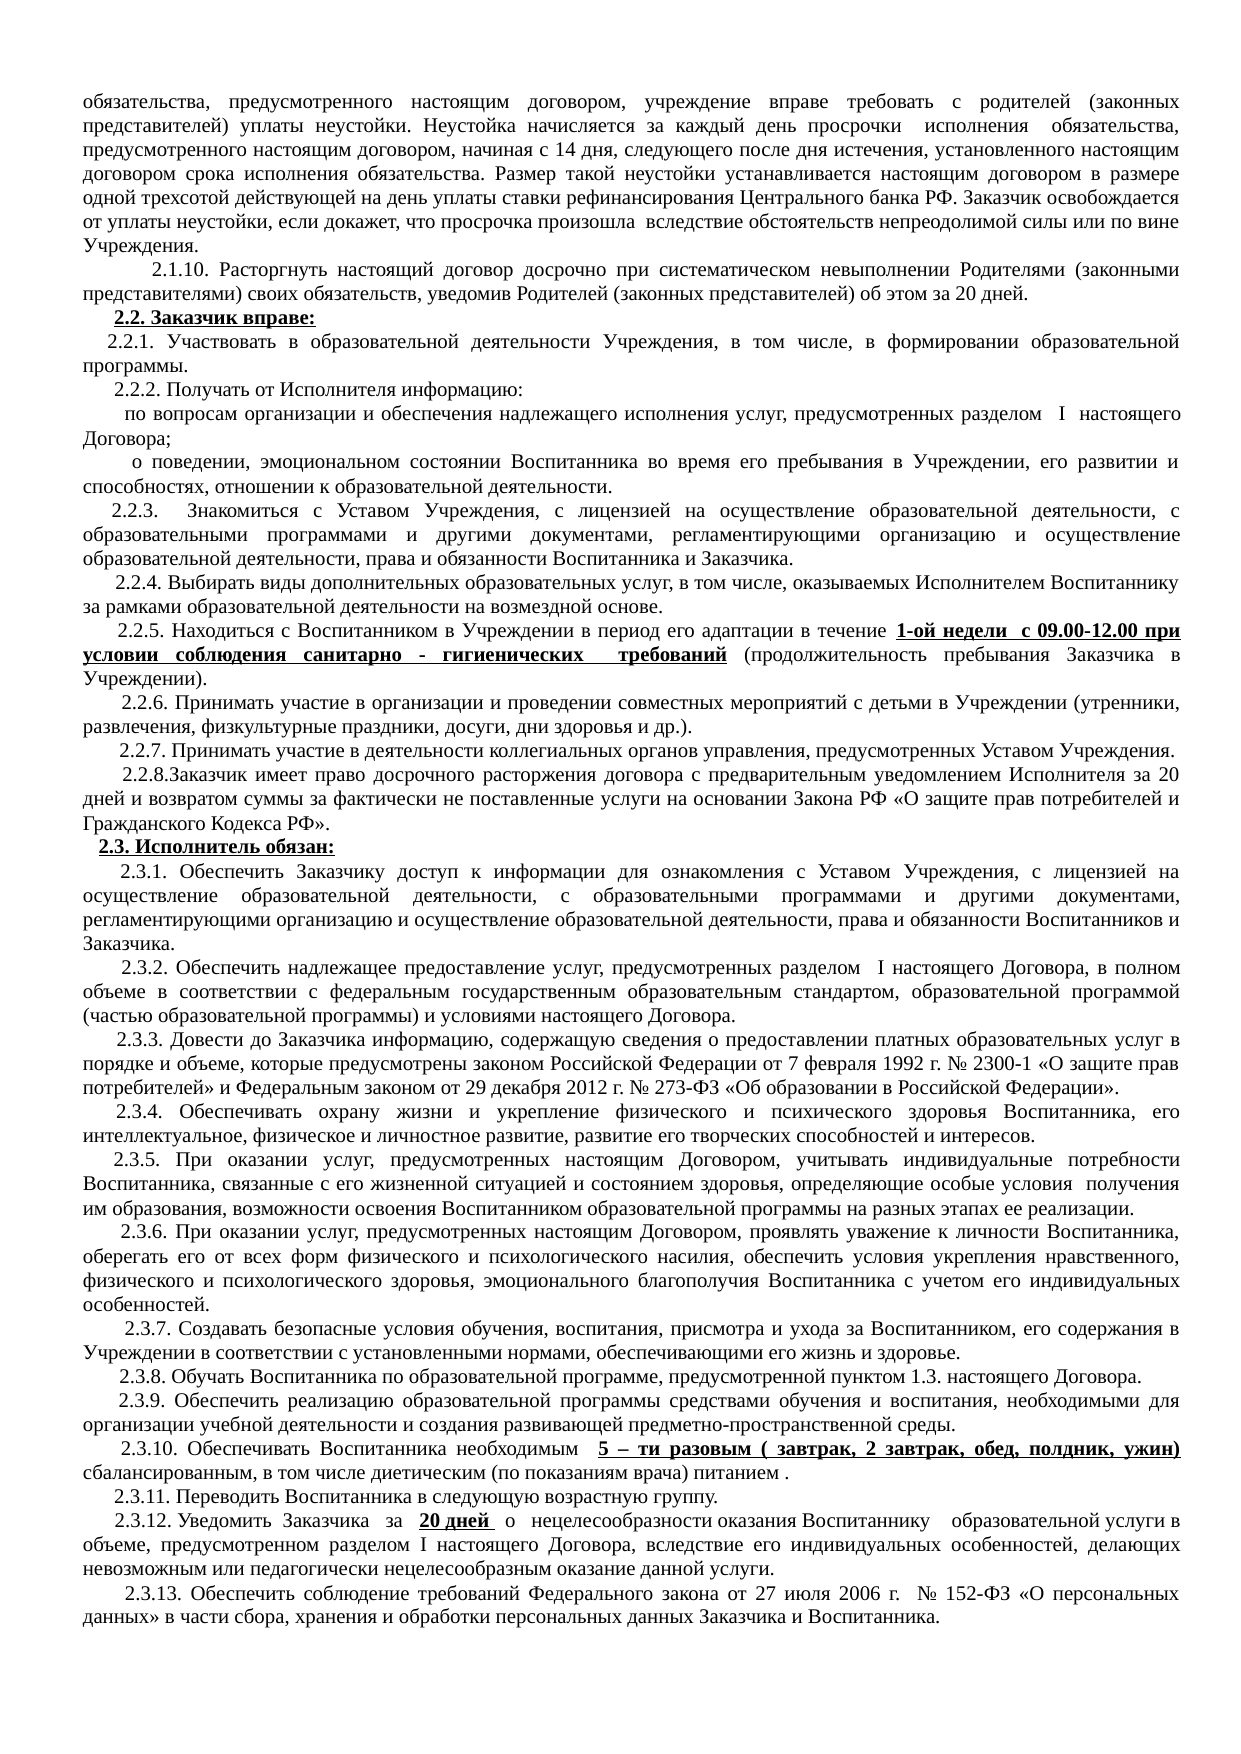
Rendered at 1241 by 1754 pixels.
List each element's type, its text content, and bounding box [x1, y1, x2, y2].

text 2.3.10. Обеспечивать Воспитанника необходимым 5 – ти разовым ( завтрак, 2 завтрак, обед, полдник, ужин) сбалансированным, в том числе диетическим (по показаниям врача) питанием . [83, 1436, 1181, 1484]
text 2.3.3. Довести до Заказчика информацию, содержащую сведения о предоставлении платных образовательных услуг в порядке и объеме, которые предусмотрены законом Российской Федерации от 7 февраля 1992 г. № 2300-1 «О защите прав потребителей» и Федеральным законом от 29 декабря 2012 г. № 273-ФЗ «Об образовании в Российской Федерации». [83, 1027, 1181, 1099]
text 2.3.7. Создавать безопасные условия обучения, воспитания, присмотра и ухода за Воспитанником, его содержания в Учреждении в соответствии с установленными нормами, обеспечивающими его жизнь и здоровье. [83, 1316, 1181, 1364]
text 2.3.2. Обеспечить надлежащее предоставление услуг, предусмотренных разделом I настоящего Договора, в полном объеме в соответствии с федеральным государственным образовательным стандартом, образовательной программой (частью образовательной программы) и условиями настоящего Договора. [83, 955, 1181, 1027]
text 2.3.8. Обучать Воспитанника по образовательной программе, предусмотренной пунктом 1.3. настоящего Договора. [83, 1364, 1181, 1388]
text 2.3.5. При оказании услуг, предусмотренных настоящим Договором, учитывать индивидуальные потребности Воспитанника, связанные с его жизненной ситуацией и состоянием здоровья, определяющие особые условия получения им образования, возможности освоения Воспитанником образовательной программы на разных этапах ее реализации. [83, 1147, 1181, 1219]
text 2.2.4. Выбирать виды дополнительных образовательных услуг, в том числе, оказываемых Исполнителем Воспитаннику за рамками образовательной деятельности на возмездной основе. [83, 570, 1181, 618]
text 2.2.2. Получать от Исполнителя информацию: [83, 377, 1181, 401]
text 2.3.1. Обеспечить Заказчику доступ к информации для ознакомления с Уставом Учреждения, с лицензией на осуществление образовательной деятельности, с образовательными программами и другими документами, регламентирующими организацию и осуществление образовательной деятельности, права и обязанности Воспитанников и Заказчика. [83, 858, 1181, 955]
text по вопросам организации и обеспечения надлежащего исполнения услуг, предусмотренных разделом I настоящего Договора; [83, 401, 1181, 449]
text 2.3. Исполнитель обязан: [83, 834, 1181, 858]
text 2.2.5. Находиться с Воспитанником в Учреждении в период его адаптации в течение 1-ой недели с 09.00-12.00 при условии соблюдения санитарно - гигиенических требований (продолжительность пребывания Заказчика в Учреждении). [83, 618, 1181, 690]
text 2.2.6. Принимать участие в организации и проведении совместных мероприятий с детьми в Учреждении (утренники, развлечения, физкультурные праздники, досуги, дни здоровья и др.). [83, 690, 1181, 738]
text 2.3.4. Обеспечивать охрану жизни и укрепление физического и психического здоровья Воспитанника, его интеллектуальное, физическое и личностное развитие, развитие его творческих способностей и интересов. [83, 1099, 1181, 1147]
text о поведении, эмоциональном состоянии Воспитанника во время его пребывания в Учреждении, его развитии и способностях, отношении к образовательной деятельности. [83, 449, 1181, 498]
text 2.2.3. Знакомиться с Уставом Учреждения, с лицензией на осуществление образовательной деятельности, с образовательными программами и другими документами, регламентирующими организацию и осуществление образовательной деятельности, права и обязанности Воспитанника и Заказчика. [83, 498, 1181, 570]
text 2.3.11. Переводить Воспитанника в следующую возрастную группу. [83, 1484, 1181, 1508]
text 2.3.12. Уведомить Заказчика за 20 дней о нецелесообразности оказания Воспитаннику образовательной услуги в объеме, предусмотренном разделом I настоящего Договора, вследствие его индивидуальных особенностей, делающих невозможным или педагогически нецелесообразным оказание данной услуги. [83, 1508, 1181, 1580]
text 2.3.9. Обеспечить реализацию образовательной программы средствами обучения и воспитания, необходимыми для организации учебной деятельности и создания развивающей предметно-пространственной среды. [83, 1388, 1181, 1436]
text 2.3.6. При оказании услуг, предусмотренных настоящим Договором, проявлять уважение к личности Воспитанника, оберегать его от всех форм физического и психологического насилия, обеспечить условия укрепления нравственного, физического и психологического здоровья, эмоционального благополучия Воспитанника с учетом его индивидуальных особенностей. [83, 1219, 1181, 1316]
text обязательства, предусмотренного настоящим договором, учреждение вправе требовать с родителей (законных представителей) уплаты неустойки. Неустойка начисляется за каждый день просрочки исполнения обязательства, предусмотренного настоящим договором, начиная с 14 дня, следующего после дня истечения, установленного настоящим договором срока исполнения обязательства. Размер такой неустойки устанавливается настоящим договором в размере одной трехсотой действующей на день уплаты ставки рефинансирования Центрального банка РФ. Заказчик освобождается от уплаты неустойки, если докажет, что просрочка произошла вследствие обстоятельств непреодолимой силы или по вине Учреждения. [83, 88, 1181, 257]
text 2.2.1. Участвовать в образовательной деятельности Учреждения, в том числе, в формировании образовательной программы. [83, 329, 1181, 377]
text 2.2. Заказчик вправе: [83, 305, 1181, 329]
text 2.3.13. Обеспечить соблюдение требований Федерального закона от 27 июля 2006 г. № 152-ФЗ «О персональных данных» в части сбора, хранения и обработки персональных данных Заказчика и Воспитанника. [83, 1580, 1181, 1628]
text 2.2.8.Заказчик имеет право досрочного расторжения договора с предварительным уведомлением Исполнителя за 20 дней и возвратом суммы за фактически не поставленные услуги на основании Закона РФ «О защите прав потребителей и Гражданского Кодекса РФ». [83, 762, 1181, 834]
text 2.1.10. Расторгнуть настоящий договор досрочно при систематическом невыполнении Родителями (законными представителями) своих обязательств, уведомив Родителей (законных представителей) об этом за 20 дней. [83, 257, 1181, 305]
text 2.2.7. Принимать участие в деятельности коллегиальных органов управления, предусмотренных Уставом Учреждения. [83, 738, 1181, 762]
